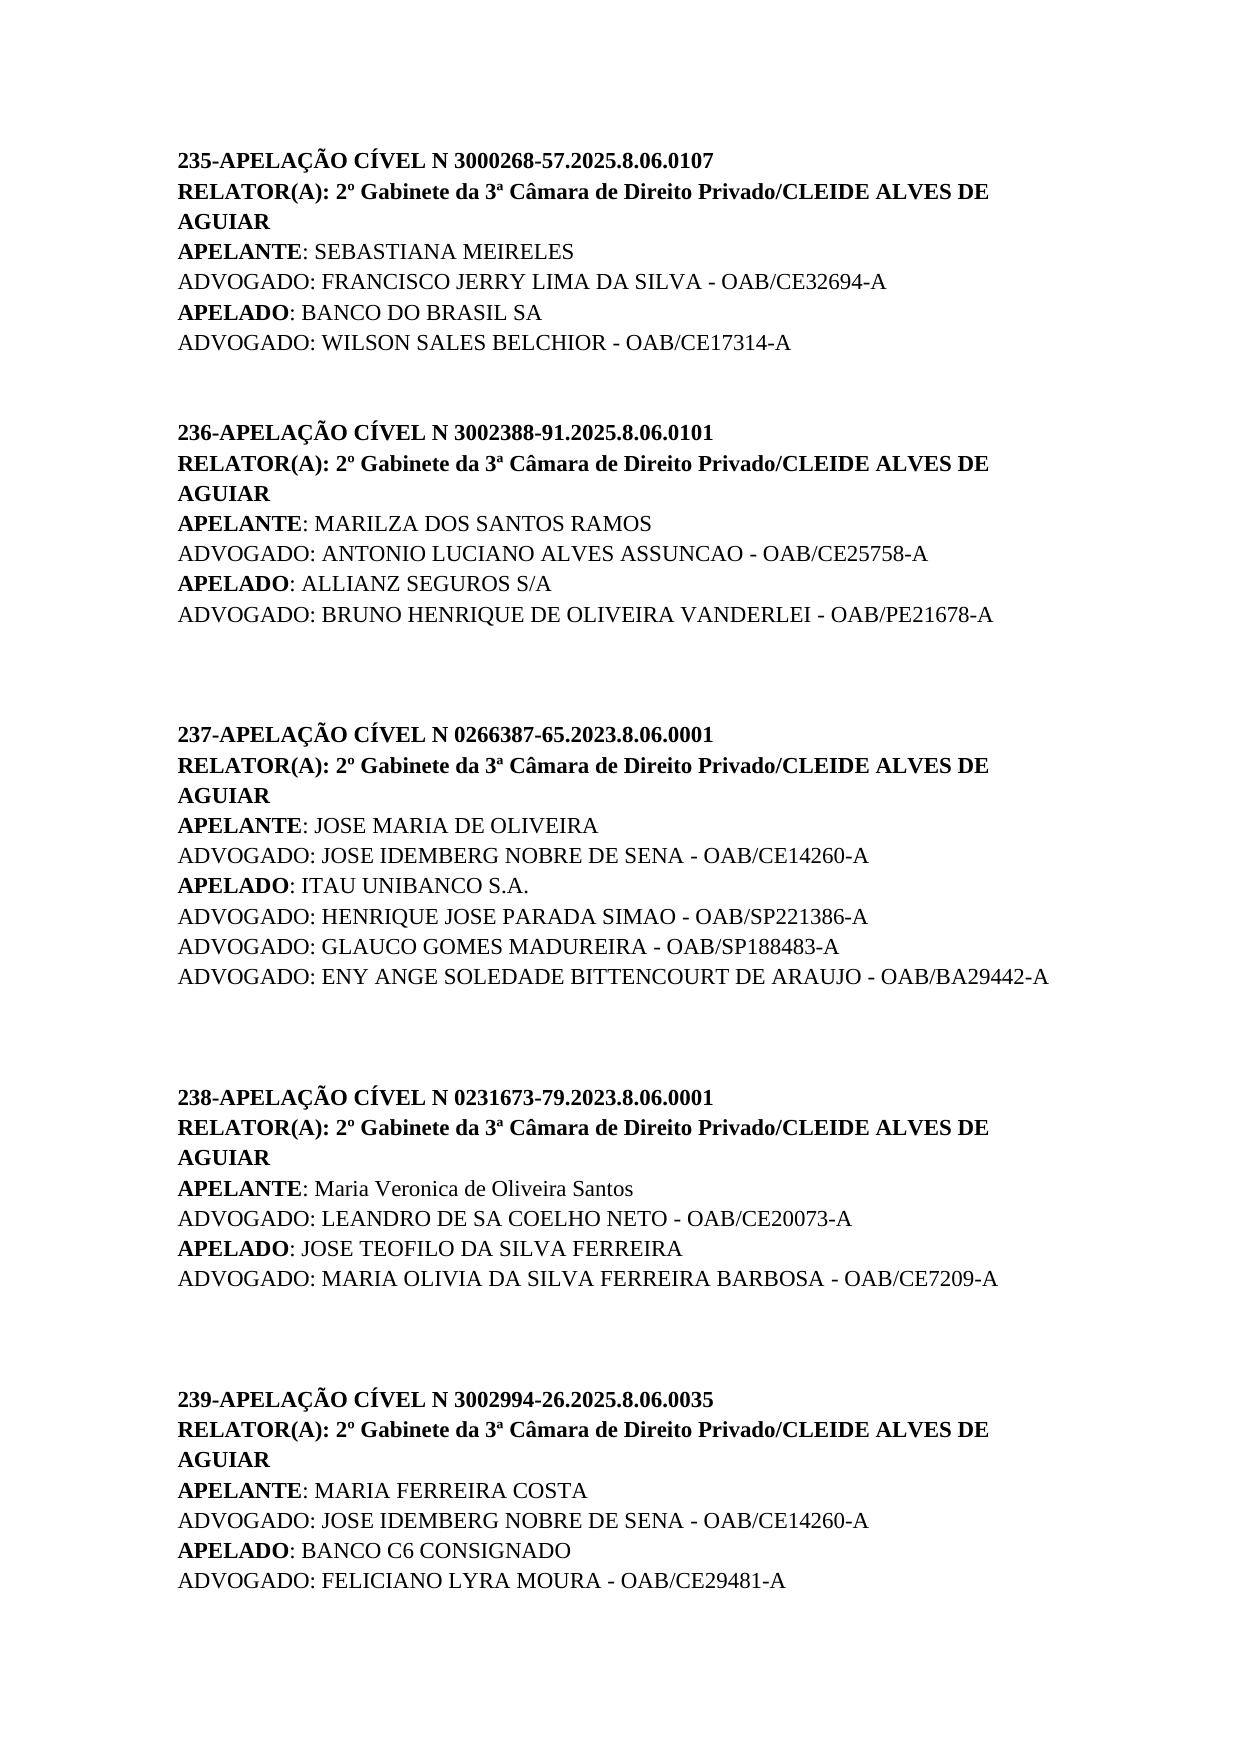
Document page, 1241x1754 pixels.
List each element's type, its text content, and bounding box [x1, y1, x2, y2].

text 235-APELAÇÃO CÍVEL N 3000268-57.2025.8.06.0107 RELATOR(A): 2º Gabinete da 3ª Câmara de Direito Privado/CLEIDE ALVES DE AGUIAR APELANTE: SEBASTIANA MEIRELES ADVOGADO: FRANCISCO JERRY LIMA DA SILVA - OAB/CE32694-A APELADO: BANCO DO BRASIL SA ADVOGADO: WILSON SALES BELCHIOR - OAB/CE17314-A 236-APELAÇÃO CÍVEL N 3002388-91.2025.8.06.0101 RELATOR(A): 2º Gabinete da 3ª Câmara de Direito Privado/CLEIDE ALVES DE AGUIAR APELANTE: MARILZA DOS SANTOS RAMOS ADVOGADO: ANTONIO LUCIANO ALVES ASSUNCAO - OAB/CE25758-A APELADO: ALLIANZ SEGUROS S/A ADVOGADO: BRUNO HENRIQUE DE OLIVEIRA VANDERLEI - OAB/PE21678-A 237-APELAÇÃO CÍVEL N 0266387-65.2023.8.06.0001 RELATOR(A): 2º Gabinete da 3ª Câmara de Direito Privado/CLEIDE ALVES DE AGUIAR APELANTE: JOSE MARIA DE OLIVEIRA ADVOGADO: JOSE IDEMBERG NOBRE DE SENA - OAB/CE14260-A APELADO: ITAU UNIBANCO S.A. ADVOGADO: HENRIQUE JOSE PARADA SIMAO - OAB/SP221386-A ADVOGADO: GLAUCO GOMES MADUREIRA - OAB/SP188483-A ADVOGADO: ENY ANGE SOLEDADE BITTENCOURT DE ARAUJO - OAB/BA29442-A 238-APELAÇÃO CÍVEL N 0231673-79.2023.8.06.0001 RELATOR(A): 2º Gabinete da 3ª Câmara de Direito Privado/CLEIDE ALVES DE AGUIAR APELANTE: Maria Veronica de Oliveira Santos ADVOGADO: LEANDRO DE SA COELHO NETO - OAB/CE20073-A APELADO: JOSE TEOFILO DA SILVA FERREIRA ADVOGADO: MARIA OLIVIA DA SILVA FERREIRA BARBOSA - OAB/CE7209-A 239-APELAÇÃO CÍVEL N 3002994-26.2025.8.06.0035 RELATOR(A): 2º Gabinete da 3ª Câmara de Direito Privado/CLEIDE ALVES DE AGUIAR APELANTE: MARIA FERREIRA COSTA ADVOGADO: JOSE IDEMBERG NOBRE DE SENA - OAB/CE14260-A APELADO: BANCO C6 CONSIGNADO ADVOGADO: FELICIANO LYRA MOURA - OAB/CE29481-A [177, 148, 1063, 1594]
